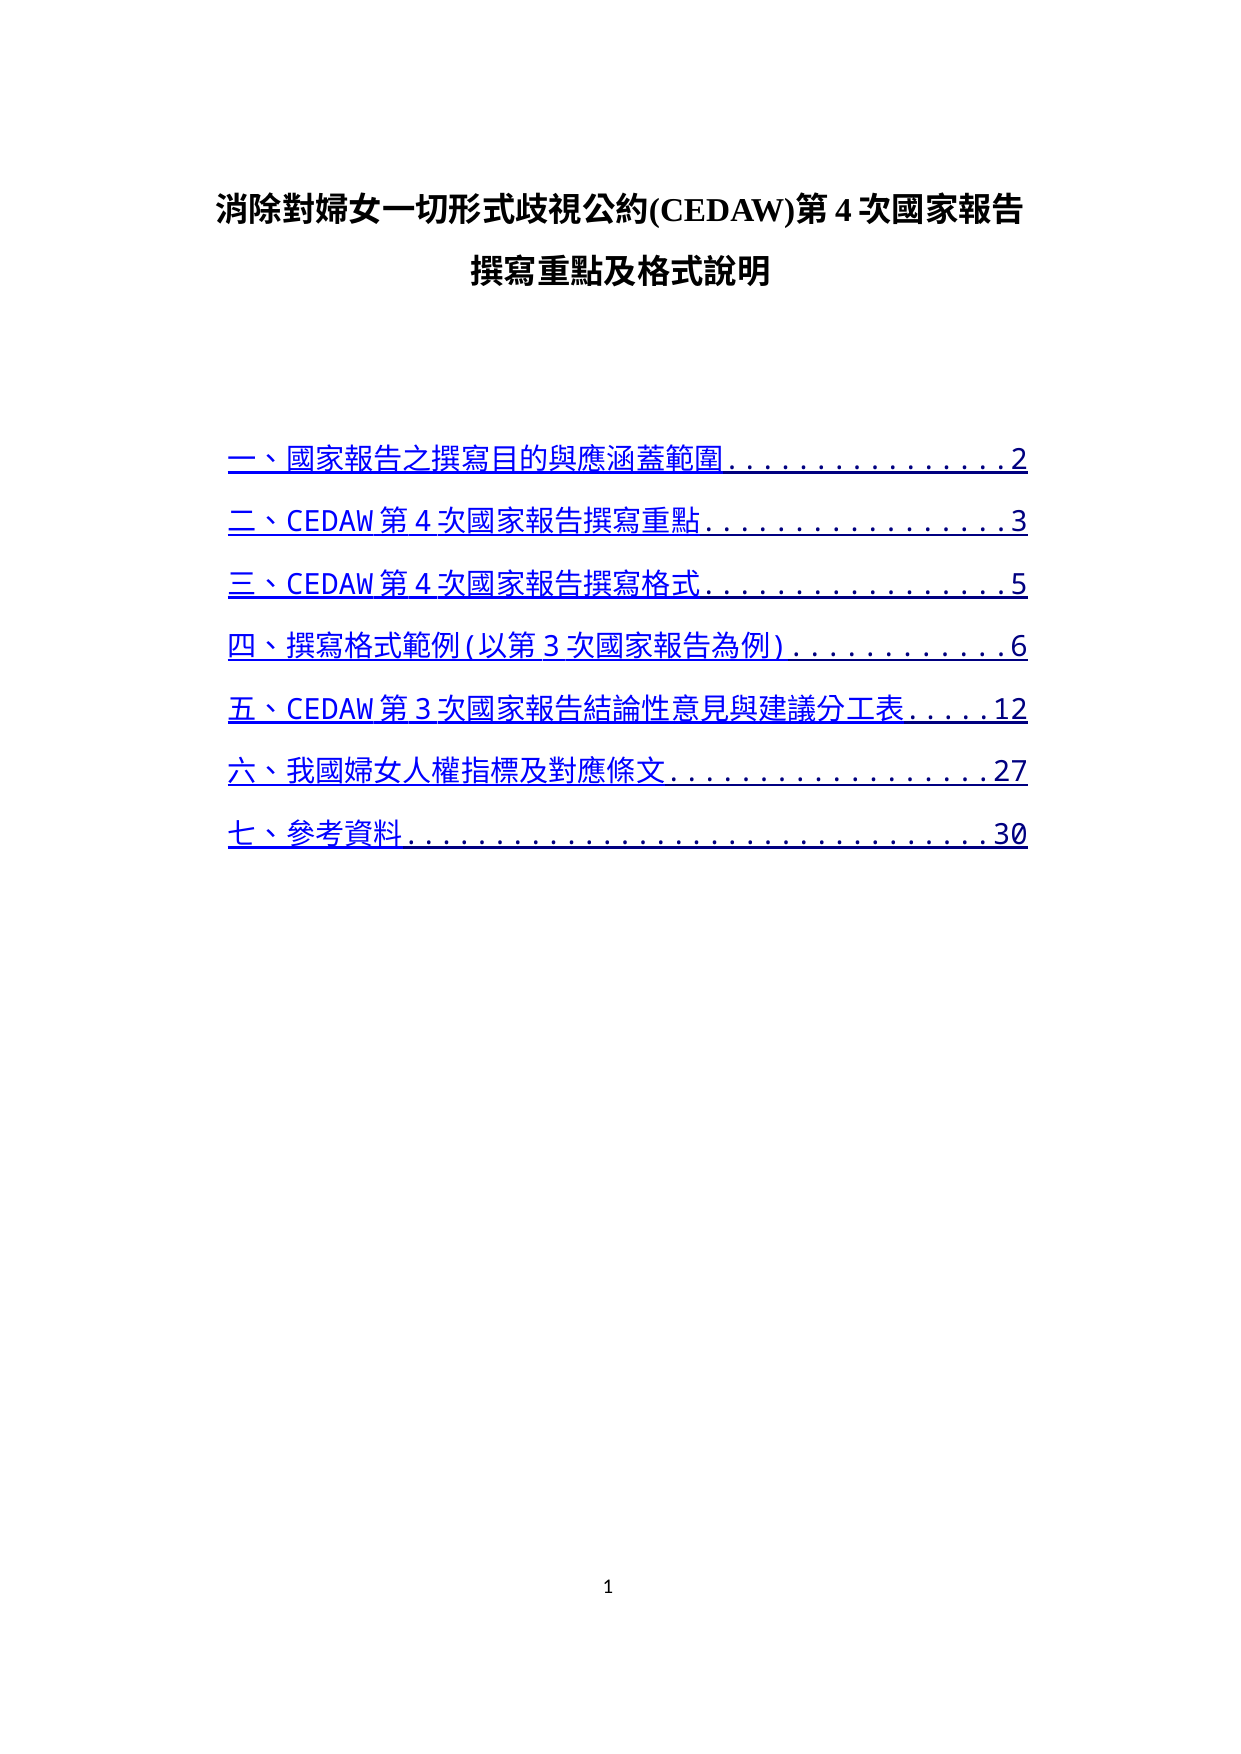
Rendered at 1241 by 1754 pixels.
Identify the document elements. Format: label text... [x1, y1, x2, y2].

text 二、CEDAW第4次國家報告撰寫重點 3 [227, 477, 1028, 534]
text [227, 535, 1028, 540]
text 撰寫重點及格式說明 [187, 227, 1053, 290]
text [227, 847, 1028, 852]
text [227, 660, 1028, 665]
text 四、撰寫格式範例(以第3次國家報告為例) 6 [227, 602, 1028, 659]
text [227, 722, 1028, 727]
text [227, 597, 1028, 602]
text 三、CEDAW第4次國家報告撰寫格式 5 [227, 540, 1028, 596]
text 五、CEDAW第3次國家報告結論性意見與建議分工表 12 [227, 665, 1028, 721]
text 六、我國婦女人權指標及對應條文 27 [227, 727, 1028, 784]
text 一、國家報告之撰寫目的與應涵蓋範圍 2 [227, 415, 1028, 471]
text 七、參考資料 30 [227, 790, 1028, 846]
text [227, 785, 1028, 790]
text 消除對婦女一切形式歧視公約(CEDAW)第4次國家報告 [187, 165, 1053, 227]
text [227, 472, 1028, 477]
